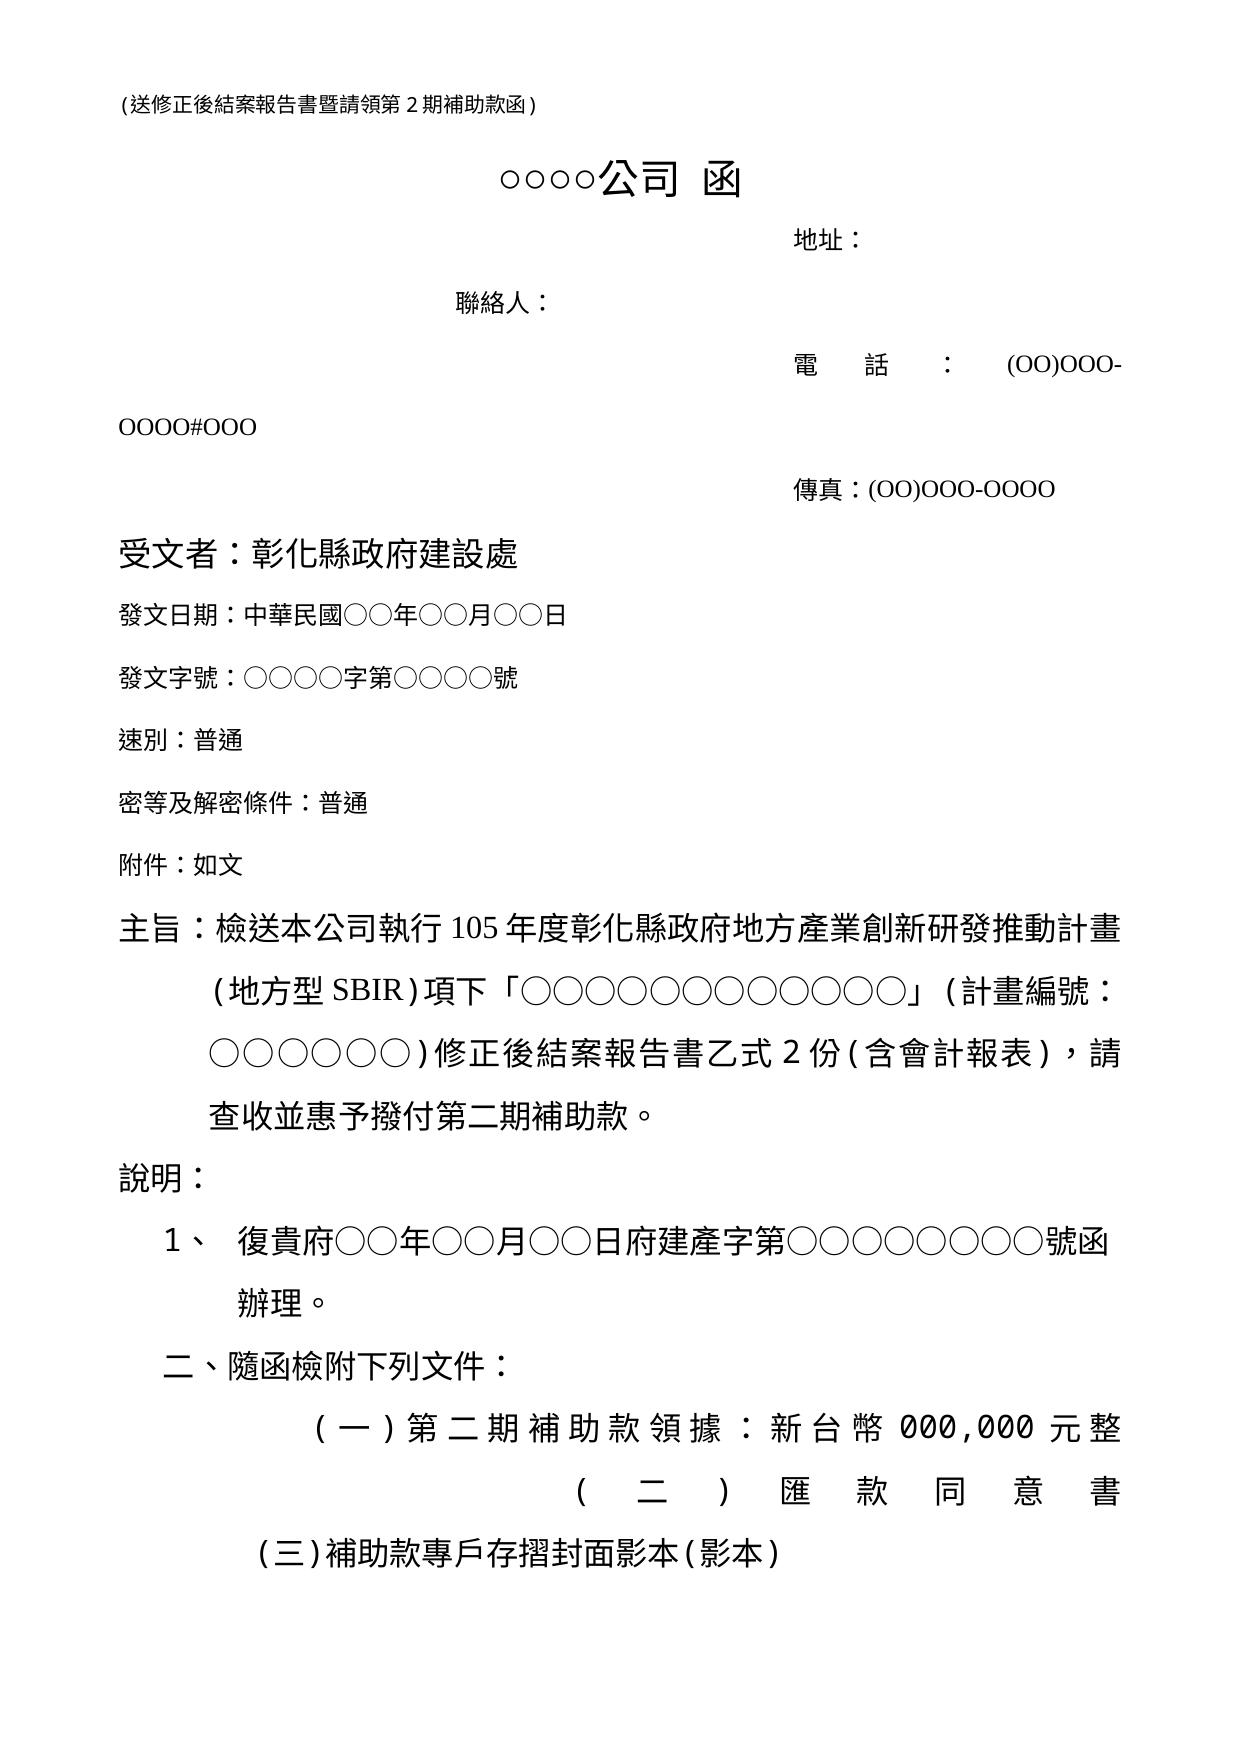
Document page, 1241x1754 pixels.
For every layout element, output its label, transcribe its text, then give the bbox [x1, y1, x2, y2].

text 二、隨函檢附下列文件： [162, 1322, 1122, 1385]
text ○○○○公司 函 [118, 135, 1122, 197]
list 復貴府○○年○○月○○日府建產字第○○○○○○○○號函辦理。 [162, 1197, 1122, 1322]
text 受文者：彰化縣政府建設處 [118, 510, 1122, 572]
text 電話：(OO)OOO-OOOO#OOO [118, 322, 1122, 447]
text 地址： [118, 197, 1122, 260]
text 密等及解密條件：普通 [118, 760, 1122, 822]
text 速別：普通 [118, 697, 1122, 760]
text 聯絡人： [118, 260, 1122, 322]
text 傳真：(OO)OOO-OOOO [118, 447, 1122, 510]
text (一)第二期補助款領據：新台幣000,000元整 (二)匯款同意書 (三)補助款專戶存摺封面影本(影本) [118, 1385, 1122, 1572]
text 附件：如文 [118, 822, 1122, 885]
text 說明： [118, 1135, 1122, 1197]
text 發文日期：中華民國○○年○○月○○日 [118, 572, 1122, 635]
text 主旨：檢送本公司執行105年度彰化縣政府地方產業創新研發推動計畫(地方型SBIR)項下「○○○○○○○○○○○○」(計畫編號：○○○○○○)修正後結案報告書乙式2份(含會計報表)，請 查收並惠予撥付第二期補助款。 [118, 885, 1122, 1135]
text 發文字號：○○○○字第○○○○號 [118, 635, 1122, 697]
